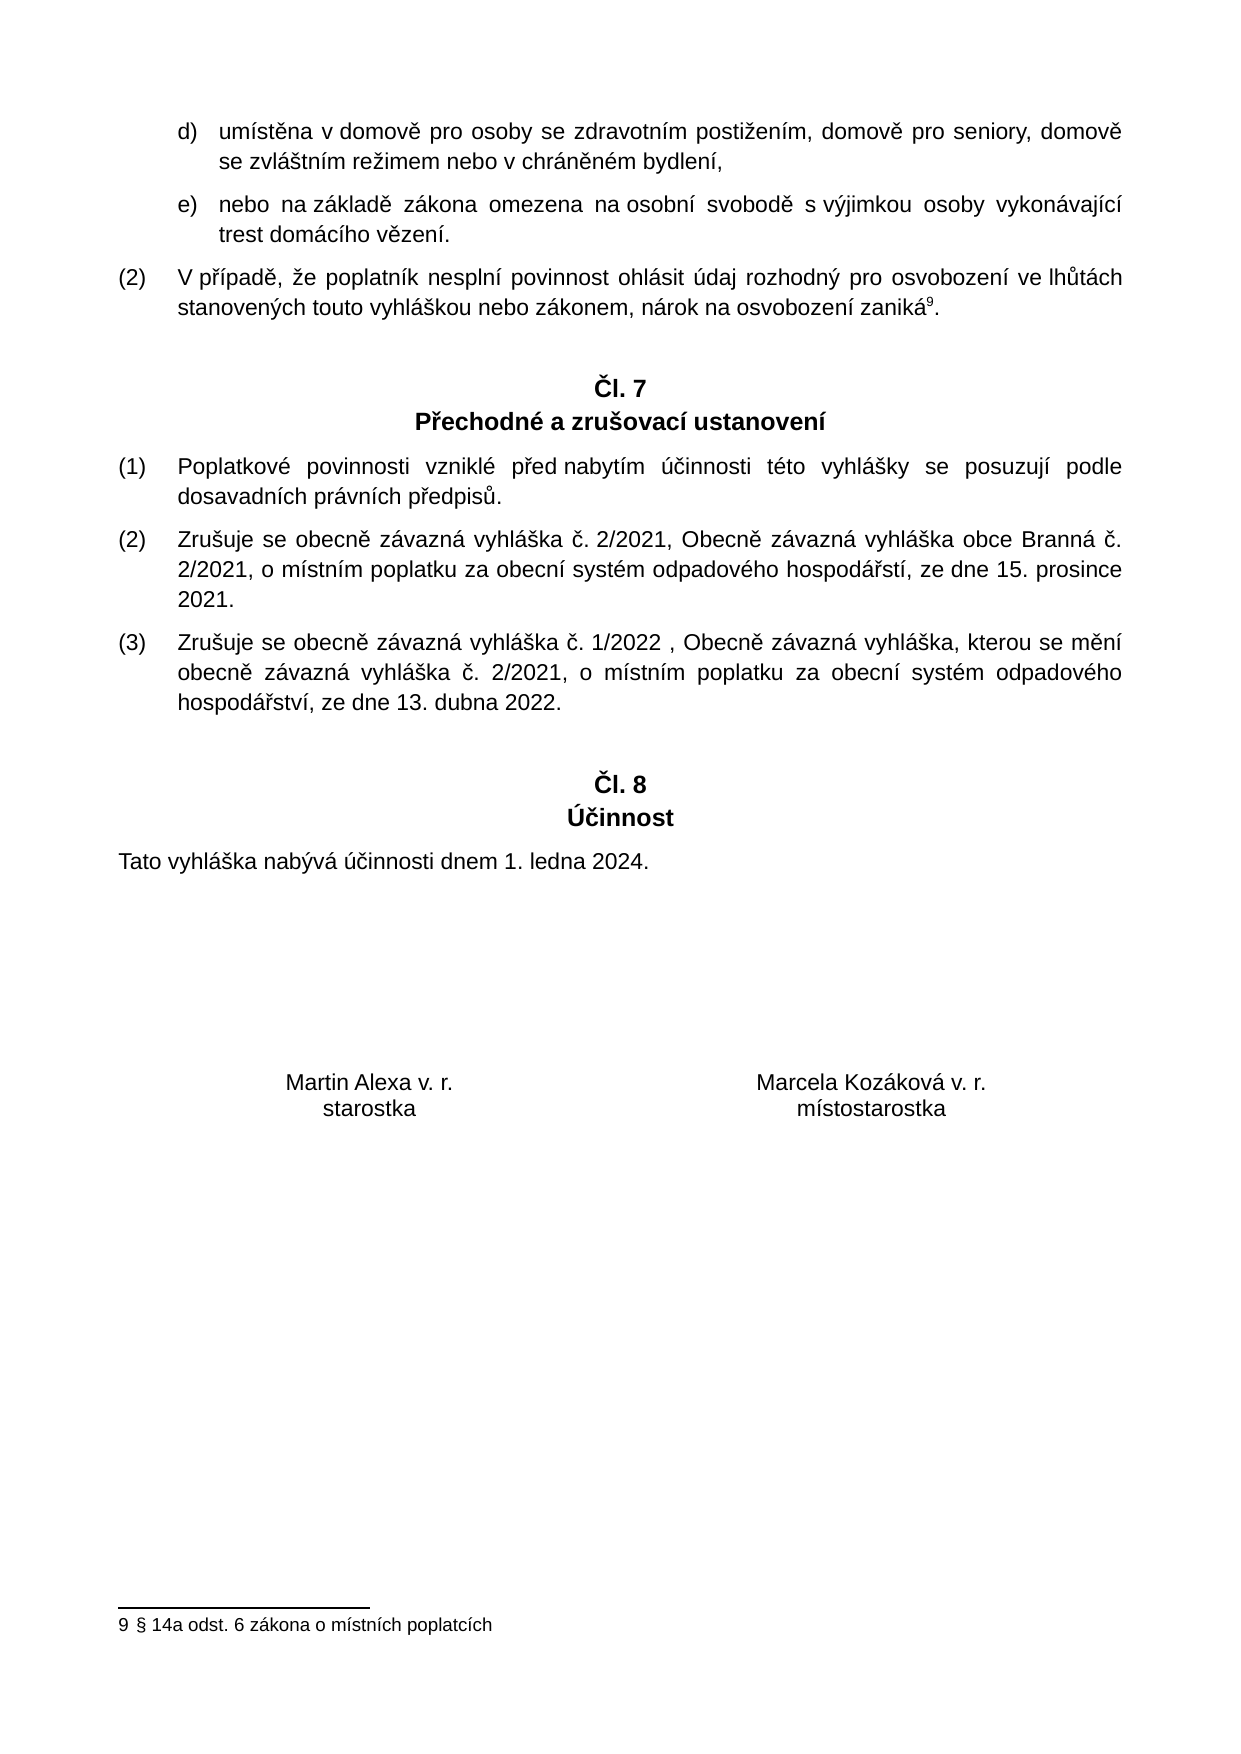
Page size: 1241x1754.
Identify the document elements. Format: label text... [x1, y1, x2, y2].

list Zrušuje se obecně závazná vyhláška č. 1/2022 , Obecně závazná vyhláška, kterou se mění obecně závazná vyhláška č. 2/2021, o místním poplatku za obecní systém odpadového hospodářství, ze dne 13. dubna 2022. [118, 629, 1122, 716]
list Poplatkové povinnosti vzniklé před nabytím účinnosti této vyhlášky se posuzují podle dosavadních právních předpisů. [118, 453, 1122, 509]
table_cell [118, 1127, 620, 1245]
list umístěna v domově pro osoby se zdravotním postižením, domově pro seniory, domově se zvláštním režimem nebo v chráněném bydlení, [177, 118, 1122, 175]
list Zrušuje se obecně závazná vyhláška č. 2/2021, Obecně závazná vyhláška obce Branná č. 2/2021, o místním poplatku za obecní systém odpadového hospodářstí, ze dne 15. prosince 2021. [118, 526, 1122, 613]
table_cell [620, 1127, 1122, 1245]
table_header Marcela Kozáková v. r. místostarostka [620, 1009, 1122, 1127]
list nebo na základě zákona omezena na osobní svobodě s výjimkou osoby vykonávající trest domácího vězení. [177, 191, 1122, 248]
text Tato vyhláška nabývá účinnosti dnem 1. ledna 2024. [118, 848, 1122, 874]
subtitle Čl. 8 Účinnost [118, 769, 1122, 831]
list § 14a odst. 6 zákona o místních poplatcích [118, 1614, 1122, 1635]
table_header Martin Alexa v. r. starostka [118, 1009, 620, 1127]
subtitle Čl. 7 Přechodné a zrušovací ustanovení [118, 374, 1122, 436]
list V případě, že poplatník nesplní povinnost ohlásit údaj rozhodný pro osvobození ve lhůtách stanovených touto vyhláškou nebo zákonem, nárok na osvobození zaniká. [118, 264, 1122, 321]
